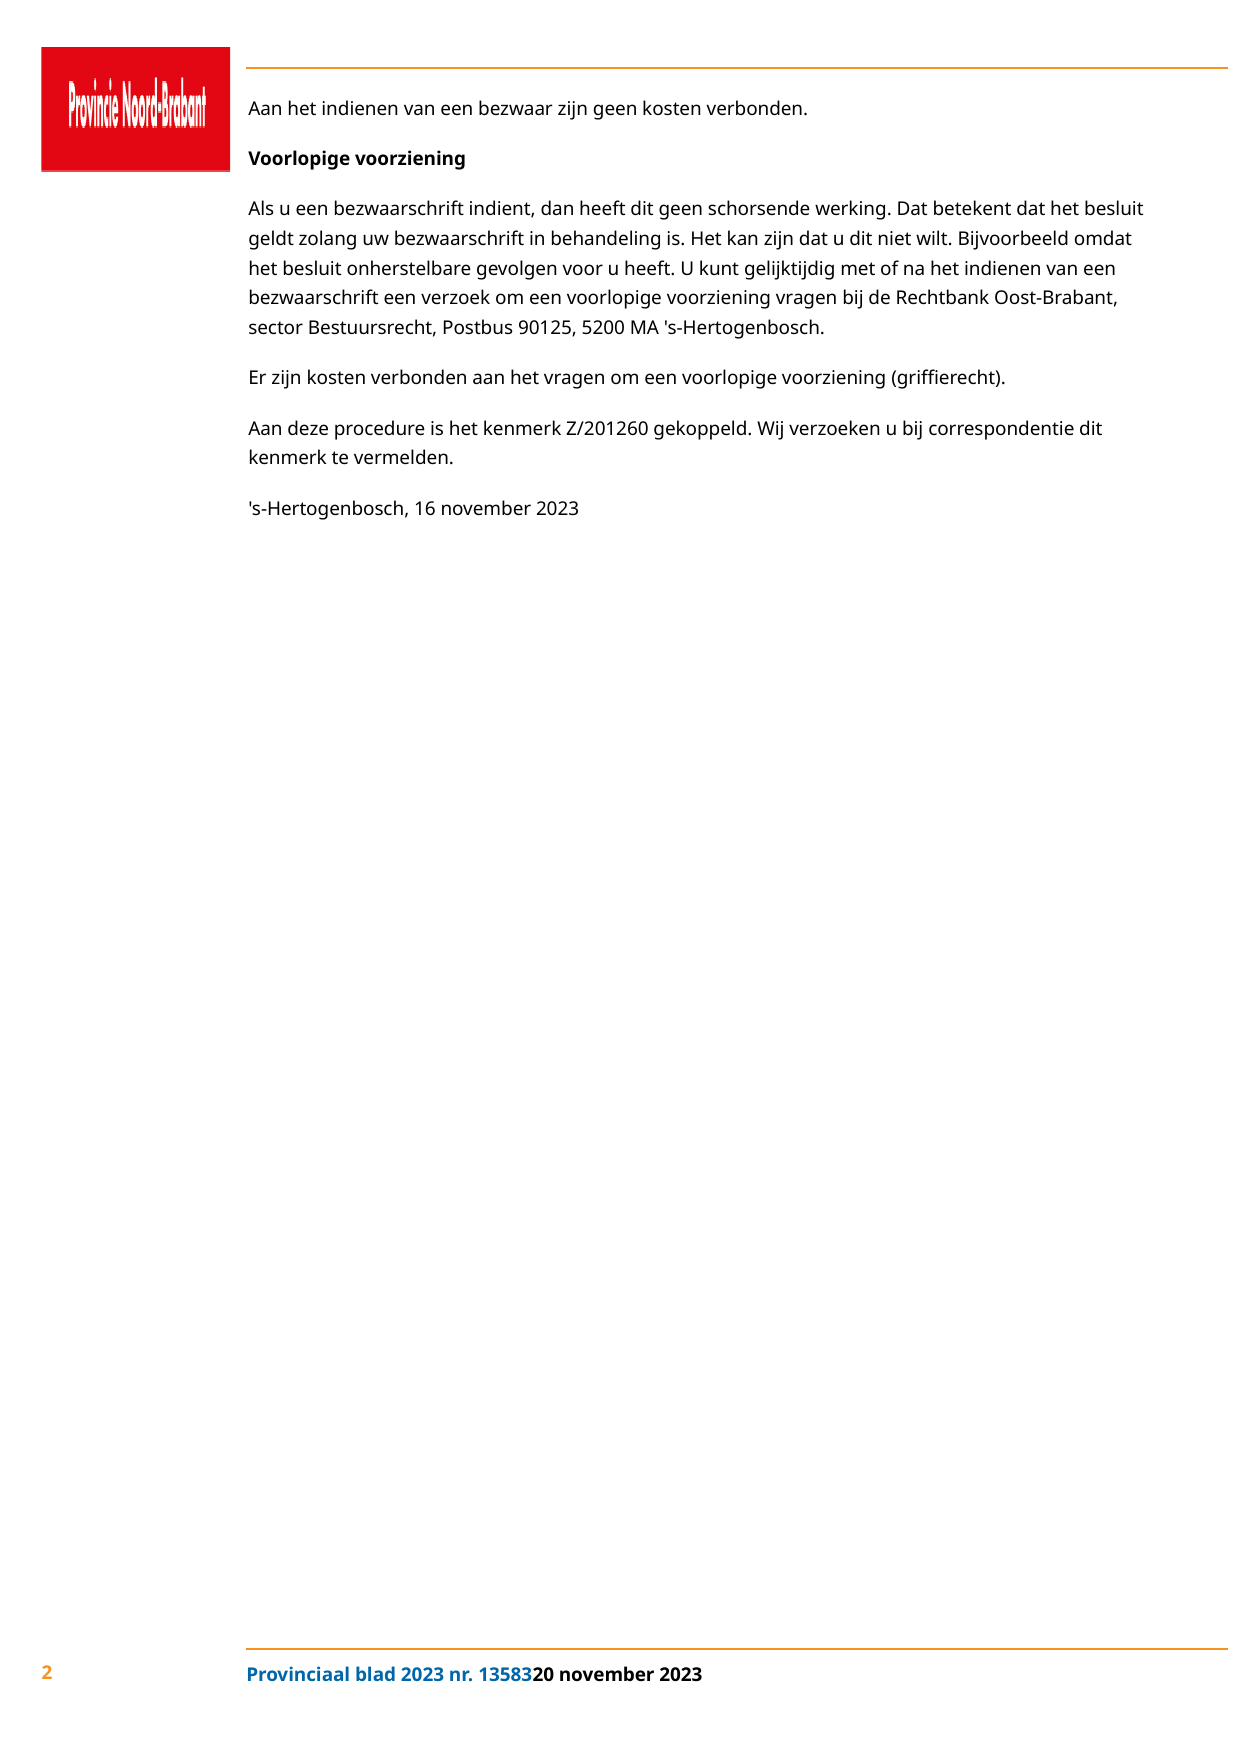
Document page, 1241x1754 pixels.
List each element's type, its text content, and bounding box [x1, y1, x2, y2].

text 's-Hertogenbosch, 16 november 2023 [248, 495, 1152, 521]
text Aan deze procedure is het kenmerk Z/201260 gekoppeld. Wij verzoeken u bij correspondentie dit kenmerk te vermelden. [248, 415, 1152, 470]
text Voorlopige voorziening [248, 145, 1152, 171]
text Als u een bezwaarschrift indient, dan heeft dit geen schorsende werking. Dat betekent dat het besluit geldt zolang uw bezwaarschrift in behandeling is. Het kan zijn dat u dit niet wilt. Bijvoorbeeld omdat het besluit onherstelbare gevolgen voor u heeft. U kunt gelijktijdig met of na het indienen van een bezwaarschrift een verzoek om een voorlopige voorziening vragen bij de Rechtbank Oost-Brabant, sector Bestuursrecht, Postbus 90125, 5200 MA 's‑Hertogenbosch. [248, 196, 1152, 340]
text Er zijn kosten verbonden aan het vragen om een voorlopige voorziening (griffierecht). [248, 364, 1152, 390]
text Aan het indienen van een bezwaar zijn geen kosten verbonden. [248, 95, 1152, 121]
picture [41, 47, 231, 172]
